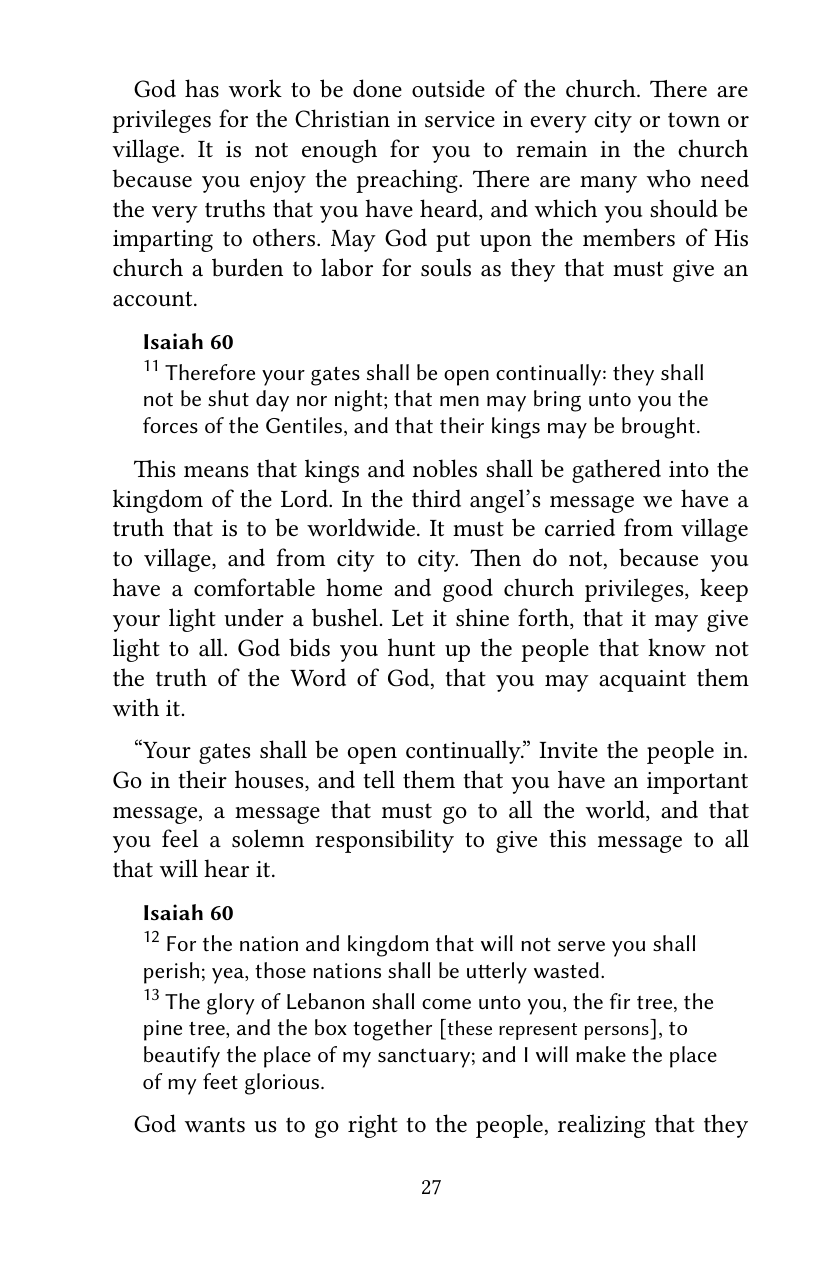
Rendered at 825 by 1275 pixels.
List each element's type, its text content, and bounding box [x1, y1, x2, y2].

text God wants us to go right to the people, realizing that they [112, 1110, 750, 1139]
text “Your gates shall be open continually.” Invite the people in. Go in their houses, and tell them that you have an important message, a message that must go to all the world, and that you feel a solemn responsibility to give this message to all that will hear it. [112, 736, 750, 884]
text Isaiah 60 [142, 900, 750, 926]
text Isaiah 60 [142, 329, 750, 355]
text 12 For the nation and kingdom that will not serve you shall perish; yea, those nations shall be utterly wasted. 13 The glory of Lebanon shall come unto you, the fir tree, the pine tree, and the box together [these represent persons], to beautify the place of my sanctuary; and I will make the place of my feet glorious. [142, 926, 720, 1095]
text 11 Therefore your gates shall be open continually: they shall not be shut day nor night; that men may bring unto you the forces of the Gentiles, and that their kings may be brought. [142, 355, 720, 439]
text This means that kings and nobles shall be gathered into the kingdom of the Lord. In the third angel’s message we have a truth that is to be worldwide. It must be carried from village to village, and from city to city. Then do not, because you have a comfortable home and good church privileges, keep your light under a bushel. Let it shine forth, that it may give light to all. God bids you hunt up the people that know not the truth of the Word of God, that you may acquaint them with it. [112, 455, 750, 722]
text God has work to be done outside of the church. There are privileges for the Christian in service in every city or town or village. It is not enough for you to remain in the church because you enjoy the preaching. There are many who need the very truths that you have heard, and which you should be imparting to others. May God put upon the members of His church a burden to labor for souls as they that must give an account. [112, 75, 750, 313]
